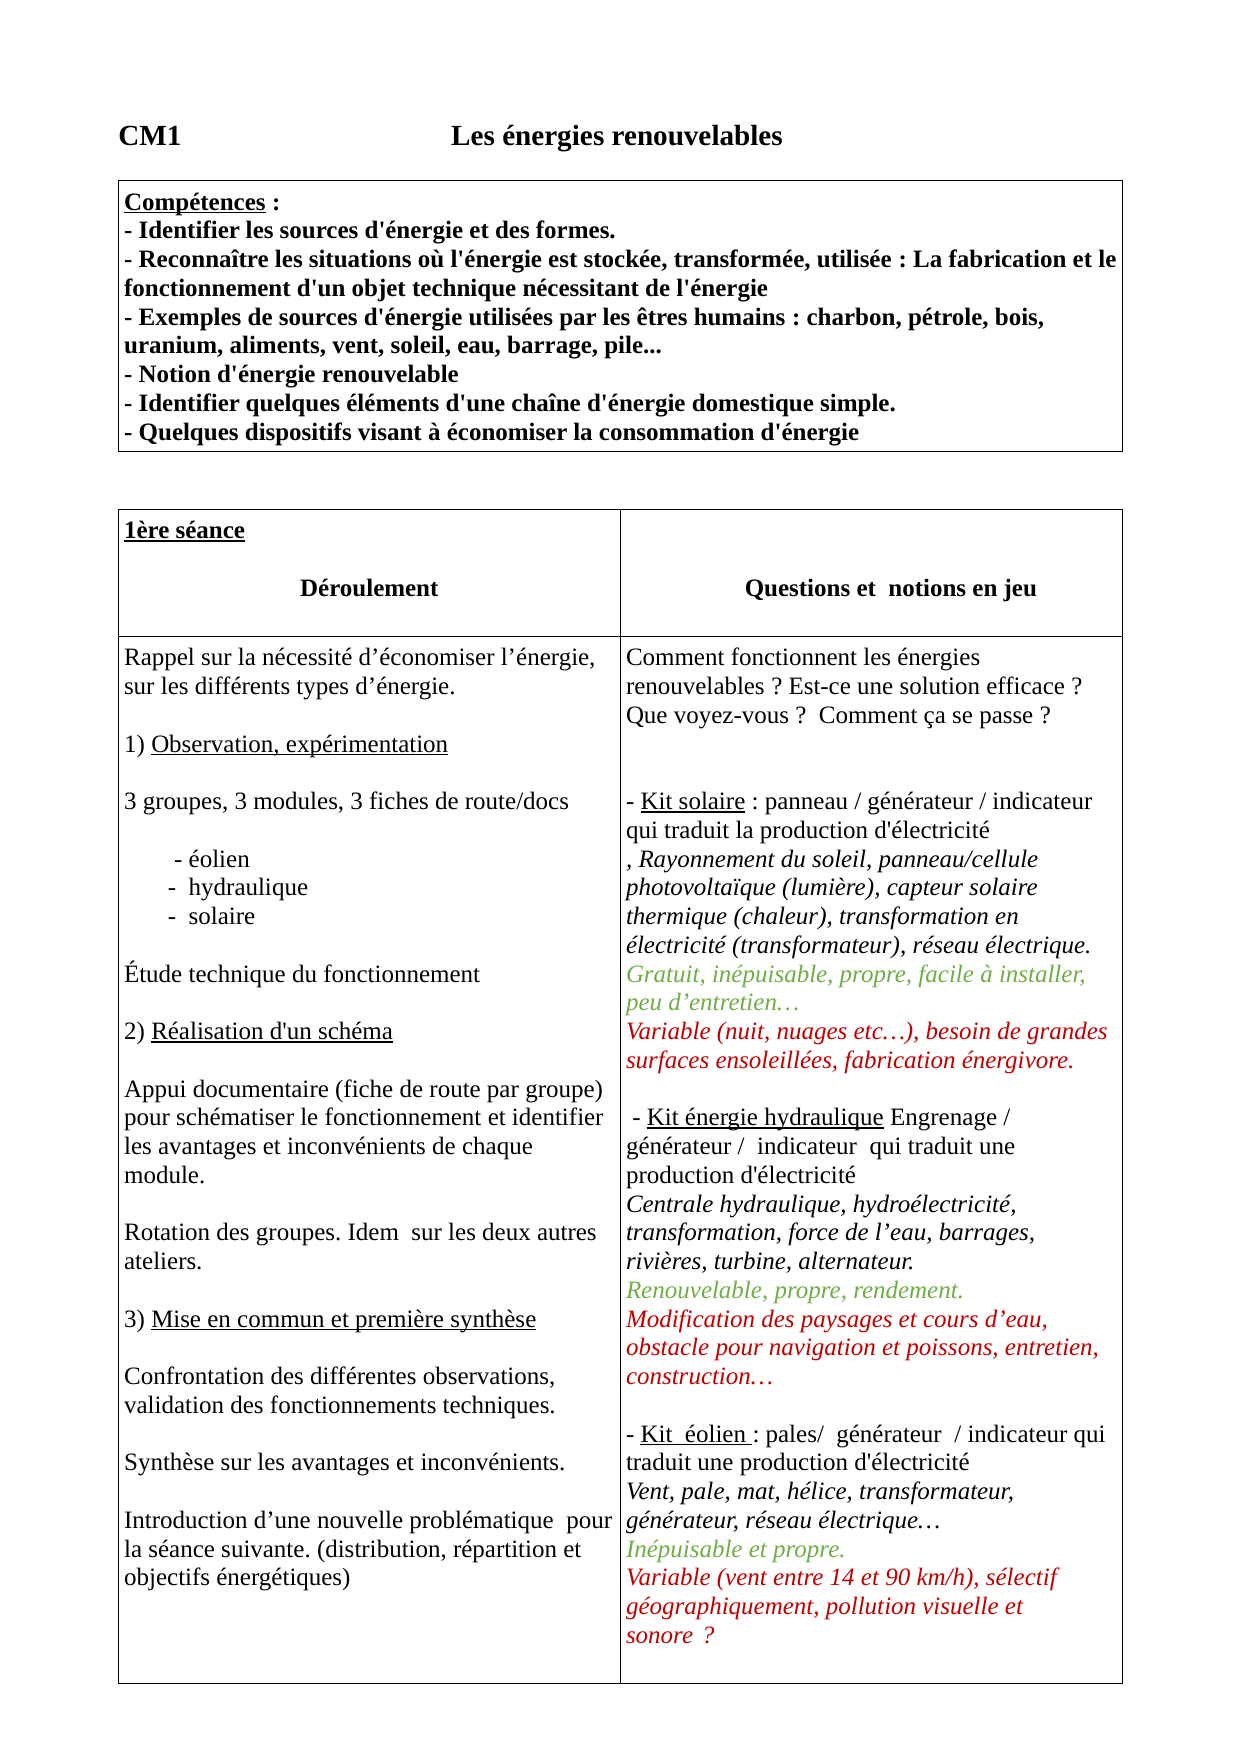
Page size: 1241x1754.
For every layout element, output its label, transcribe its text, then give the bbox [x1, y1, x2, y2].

table_header Compétences : - Identifier les sources d'énergie et des formes. - Reconnaître les situations où l'énergie est stockée, transformée, utilisée : La fabrication et le fonctionnement d'un objet technique nécessitant de l'énergie - Exemples de sources d'énergie utilisées par les êtres humains : charbon, pétrole, bois, uranium, aliments, vent, soleil, eau, barrage, pile... - Notion d'énergie renouvelable - Identifier quelques éléments d'une chaîne d'énergie domestique simple. - Quelques dispositifs visant à économiser la consommation d'énergie [119, 181, 1122, 451]
table_cell Rappel sur la nécessité d’économiser l’énergie, sur les différents types d’énergie. 1) Observation, expérimentation 3 groupes, 3 modules, 3 fiches de route/docs - éolien - hydraulique - solaire Étude technique du fonctionnement 2) Réalisation d'un schéma Appui documentaire (fiche de route par groupe) pour schématiser le fonctionnement et identifier les avantages et inconvénients de chaque module. Rotation des groupes. Idem sur les deux autres ateliers. 3) Mise en commun et première synthèse Confrontation des différentes observations, validation des fonctionnements techniques. Synthèse sur les avantages et inconvénients. Introduction d’une nouvelle problématique pour la séance suivante. (distribution, répartition et objectifs énergétiques) [119, 637, 620, 1683]
table_cell Comment fonctionnent les énergies renouvelables ? Est-ce une solution efficace ? Que voyez-vous ? Comment ça se passe ? - Kit solaire : panneau / générateur / indicateur qui traduit la production d'électricité , Rayonnement du soleil, panneau/cellule photovoltaïque (lumière), capteur solaire thermique (chaleur), transformation en électricité (transformateur), réseau électrique. Gratuit, inépuisable, propre, facile à installer, peu d’entretien… Variable (nuit, nuages etc…), besoin de grandes surfaces ensoleillées, fabrication énergivore. - Kit énergie hydraulique Engrenage / générateur / indicateur qui traduit une production d'électricité Centrale hydraulique, hydroélectricité, transformation, force de l’eau, barrages, rivières, turbine, alternateur. Renouvelable, propre, rendement. Modification des paysages et cours d’eau, obstacle pour navigation et poissons, entretien, construction… - Kit éolien : pales/ générateur / indicateur qui traduit une production d'électricité Vent, pale, mat, hélice, transformateur, générateur, réseau électrique… Inépuisable et propre. Variable (vent entre 14 et 90 km/h), sélectif géographiquement, pollution visuelle et sonore ? [621, 637, 1122, 1683]
table_header 1ère séance Déroulement [119, 510, 620, 636]
text CM1 Les énergies renouvelables [118, 118, 1122, 152]
table_header Questions et notions en jeu [621, 510, 1122, 636]
